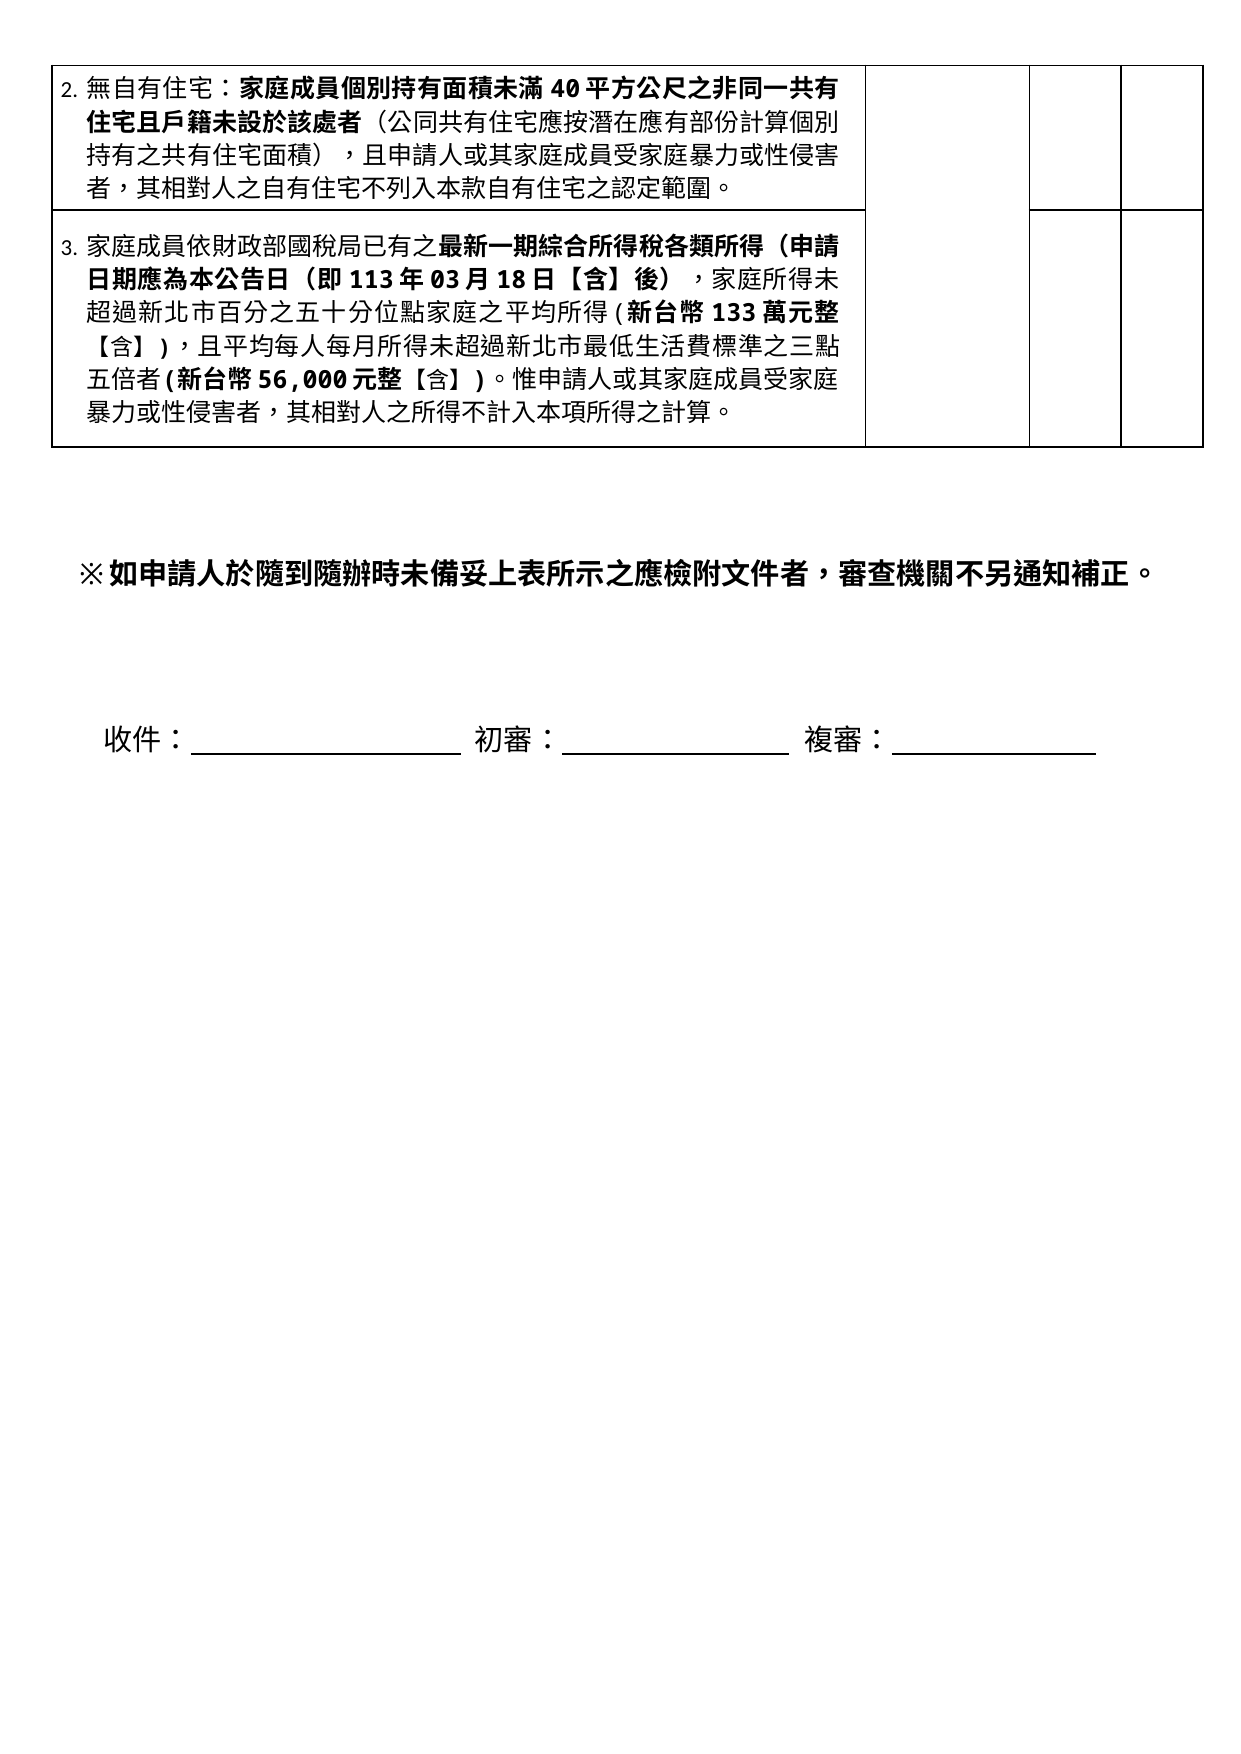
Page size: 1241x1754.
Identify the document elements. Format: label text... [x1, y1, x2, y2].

table_cell [1122, 211, 1202, 446]
text ※如申請人於隨到隨辦時未備妥上表所示之應檢附文件者，審查機關不另通知補正。 [74, 530, 1166, 592]
text 收件： 初審： 複審： [103, 696, 1152, 758]
table_cell 無自有住宅：家庭成員個別持有面積未滿40平方公尺之非同一共有住宅且戶籍未設於該處者（公同共有住宅應按潛在應有部份計算個別持有之共有住宅面積），且申請人或其家庭成員受家庭暴力或性侵害者，其相對人之自有住宅不列入本款自有住宅之認定範圍。 [53, 66, 865, 209]
table_cell [1122, 66, 1202, 209]
table_cell [866, 66, 1029, 446]
table_cell 家庭成員依財政部國稅局已有之最新一期綜合所得稅各類所得（申請日期應為本公告日（即113年03月18日【含】後），家庭所得未超過新北市百分之五十分位點家庭之平均所得(新台幣133萬元整【含】)，且平均每人每月所得未超過新北市最低生活費標準之三點五倍者(新台幣56,000元整【含】)。惟申請人或其家庭成員受家庭暴力或性侵害者，其相對人之所得不計入本項所得之計算。 [53, 211, 865, 446]
table_cell [1030, 211, 1120, 446]
table_cell [1030, 66, 1120, 209]
